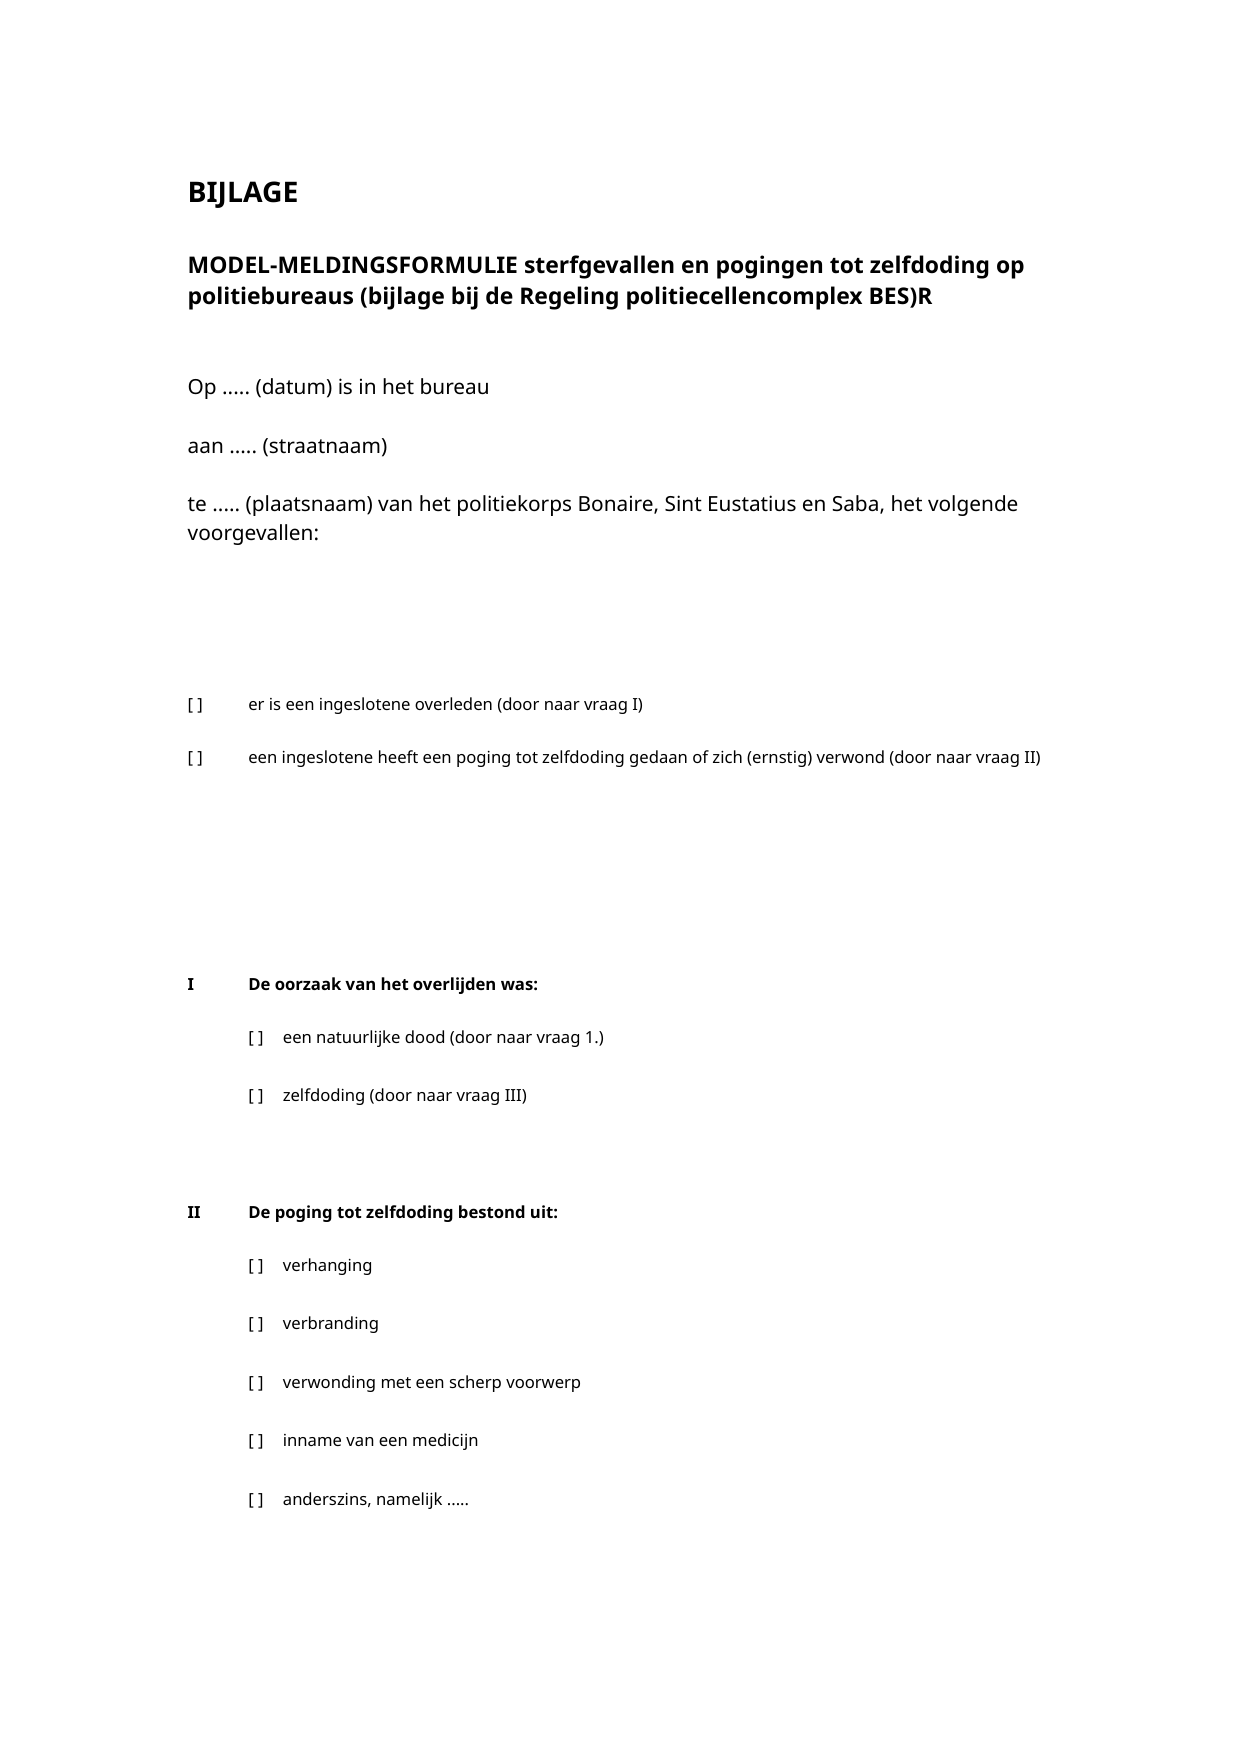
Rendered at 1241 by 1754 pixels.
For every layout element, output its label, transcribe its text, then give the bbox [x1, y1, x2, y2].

text te ..... (plaatsnaam) van het politiekorps Bonaire, Sint Eustatius en Saba, het volgende voorgevallen: [187, 489, 1053, 546]
table_cell [ ] [248, 1429, 283, 1487]
table_cell [188, 1429, 248, 1487]
table_cell De oorzaak van het overlijden was: [248, 973, 1053, 1025]
table_cell [283, 1142, 1053, 1201]
table_cell [ ] [188, 745, 248, 798]
table_cell [ ] [248, 1312, 283, 1370]
subtitle BIJLAGE [187, 172, 1053, 211]
table_cell [188, 1025, 248, 1084]
table_header [248, 914, 283, 973]
table_cell II [188, 1201, 248, 1253]
table_cell [248, 1142, 283, 1201]
table_cell [ ] [248, 1025, 283, 1084]
table_cell een ingeslotene heeft een poging tot zelfdoding gedaan of zich (ernstig) verwond (door naar vraag II) [248, 745, 1053, 798]
table_cell [188, 1254, 248, 1312]
table_cell anderszins, namelijk ..... [283, 1487, 1053, 1546]
text Op ..... (datum) is in het bureau [187, 372, 1053, 401]
table_cell verhanging [283, 1254, 1053, 1312]
table_cell een natuurlijke dood (door naar vraag 1.) [283, 1025, 1053, 1084]
text aan ..... (straatnaam) [187, 431, 1053, 459]
table_cell [188, 1487, 248, 1546]
table_cell [ ] [248, 1487, 283, 1546]
subtitle MODEL-MELDINGSFORMULIE sterfgevallen en pogingen tot zelfdoding op politiebureaus (bijlage bij de Regeling politiecellencomplex BES)R [187, 249, 1053, 311]
table_cell zelfdoding (door naar vraag III) [283, 1084, 1053, 1142]
table_header [283, 914, 1053, 973]
table_cell verwonding met een scherp voorwerp [283, 1370, 1053, 1429]
table_cell [ ] [248, 1084, 283, 1142]
table_cell [ ] [248, 1254, 283, 1312]
table_cell [188, 1370, 248, 1429]
table_cell [ ] [248, 1370, 283, 1429]
table_cell [ ] [188, 693, 248, 745]
table_header [248, 634, 1053, 692]
table_cell verbranding [283, 1312, 1053, 1370]
table_cell er is een ingeslotene overleden (door naar vraag I) [248, 693, 1053, 745]
table_header [188, 914, 248, 973]
table_cell inname van een medicijn [283, 1429, 1053, 1487]
table_cell [188, 1312, 248, 1370]
table_cell [188, 1142, 248, 1201]
table_cell De poging tot zelfdoding bestond uit: [248, 1201, 1053, 1253]
table_cell [188, 1084, 248, 1142]
table_cell I [188, 973, 248, 1025]
table_header [188, 634, 248, 692]
